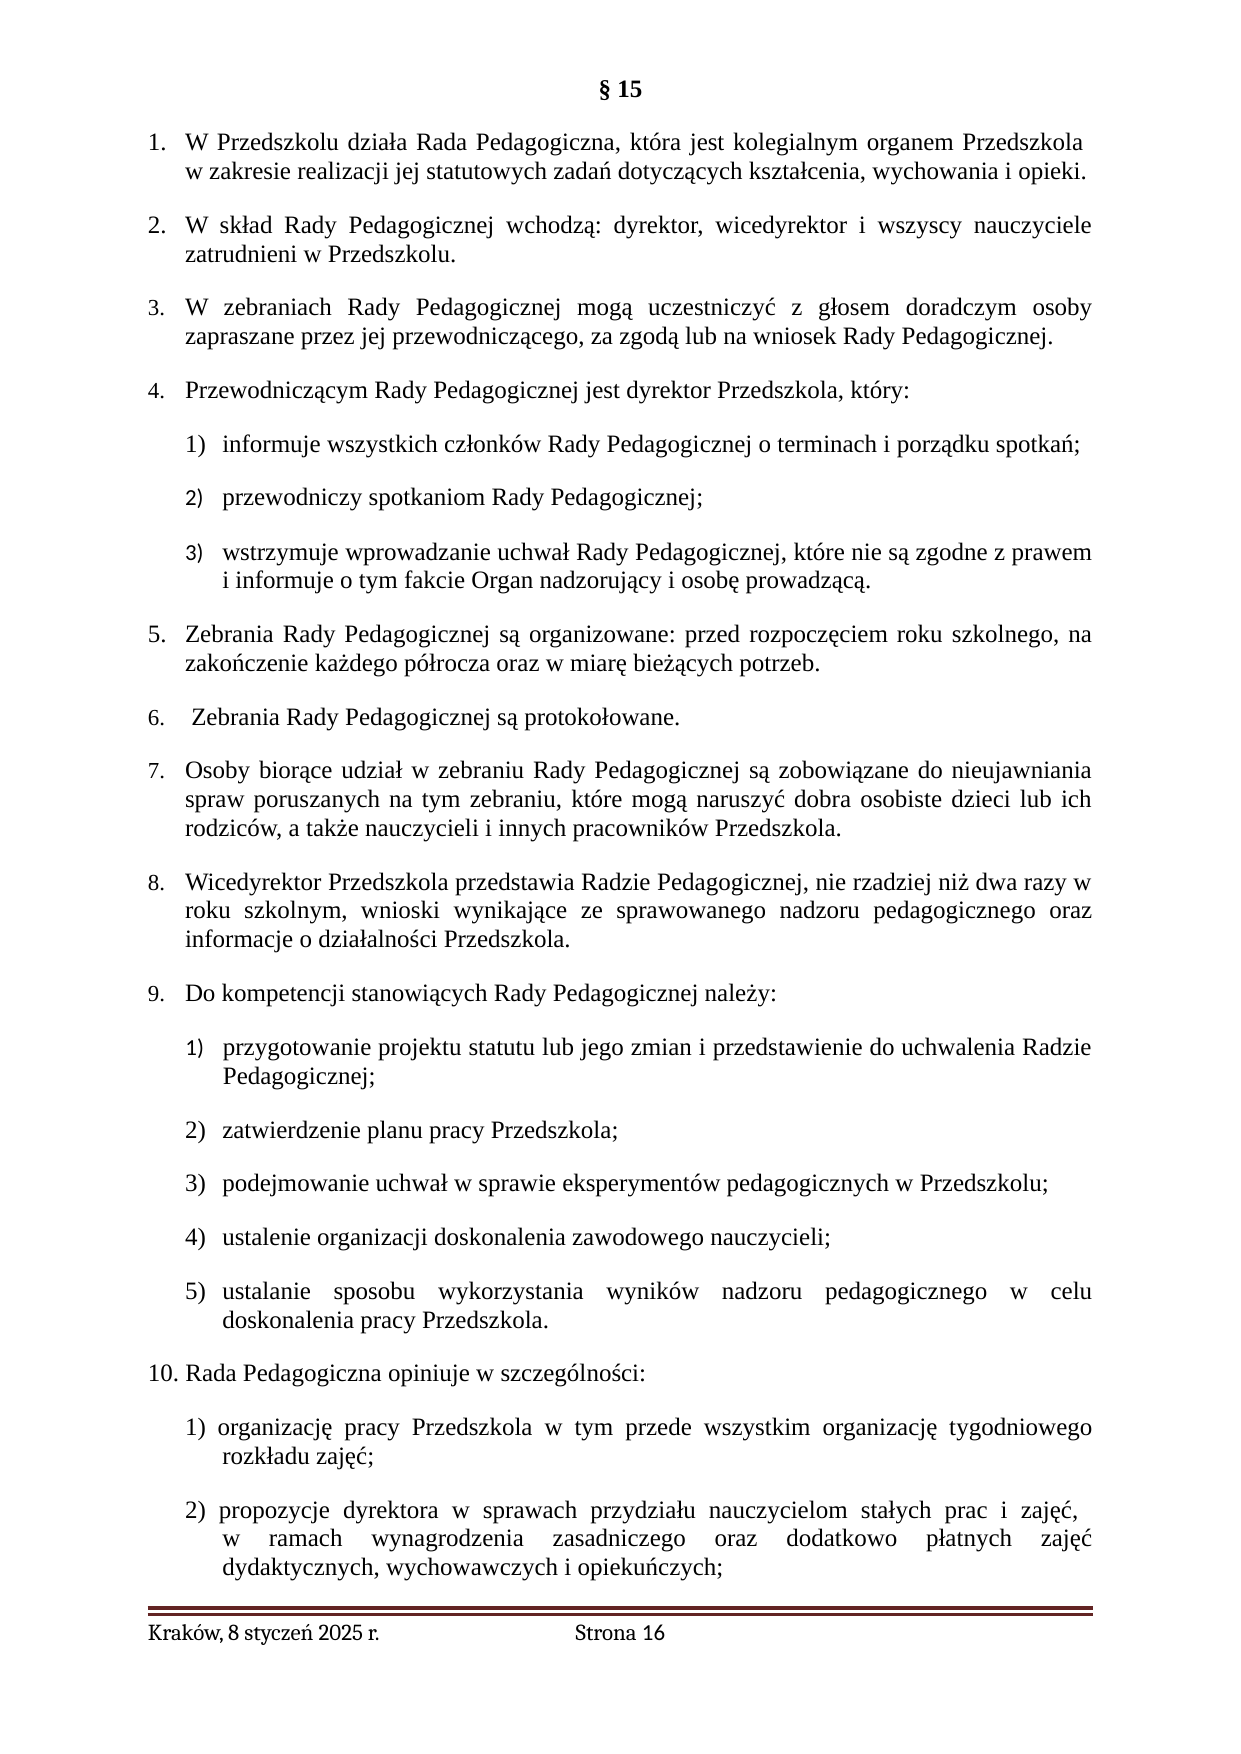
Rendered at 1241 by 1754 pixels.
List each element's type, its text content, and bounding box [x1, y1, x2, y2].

list przygotowanie projektu statutu lub jego zmian i przedstawienie do uchwalenia Radzie Pedagogicznej; [185, 1032, 1093, 1090]
list Przewodniczącym Rady Pedagogicznej jest dyrektor Przedszkola, który: [148, 375, 1093, 404]
list informuje wszystkich członków Rady Pedagogicznej o terminach i porządku spotkań; [185, 429, 1093, 457]
list Do kompetencji stanowiących Rady Pedagogicznej należy: [148, 978, 1093, 1007]
list W Przedszkolu działa Rada Pedagogiczna, która jest kolegialnym organem Przedszkola w zakresie realizacji jej statutowych zadań dotyczących kształcenia, wychowania i opieki. [148, 127, 1093, 185]
text 2) propozycje dyrektora w sprawach przydziału nauczycielom stałych prac i zajęć, w ramach wynagrodzenia zasadniczego oraz dodatkowo płatnych zajęć dydaktycznych, wychowawczych i opiekuńczych; [185, 1495, 1093, 1581]
list zatwierdzenie planu pracy Przedszkola; [185, 1115, 1093, 1143]
list ustalenie organizacji doskonalenia zawodowego nauczycieli; [185, 1222, 1093, 1251]
list Wicedyrektor Przedszkola przedstawia Radzie Pedagogicznej, nie rzadziej niż dwa razy w roku szkolnym, wnioski wynikające ze sprawowanego nadzoru pedagogicznego oraz informacje o działalności Przedszkola. [148, 867, 1093, 953]
list ustalanie sposobu wykorzystania wyników nadzoru pedagogicznego w celu doskonalenia pracy Przedszkola. [185, 1276, 1093, 1333]
list W zebraniach Rady Pedagogicznej mogą uczestniczyć z głosem doradczym osoby zapraszane przez jej przewodniczącego, za zgodą lub na wniosek Rady Pedagogicznej. [148, 292, 1093, 350]
list W skład Rady Pedagogicznej wchodzą: dyrektor, wicedyrektor i wszyscy nauczyciele zatrudnieni w Przedszkolu. [148, 210, 1093, 267]
text § 15 [148, 74, 1093, 102]
text 1) organizację pracy Przedszkola w tym przede wszystkim organizację tygodniowego rozkładu zajęć; [185, 1412, 1093, 1470]
list Zebrania Rady Pedagogicznej są organizowane: przed rozpoczęciem roku szkolnego, na zakończenie każdego półrocza oraz w miarę bieżących potrzeb. [148, 619, 1093, 677]
text 10. Rada Pedagogiczna opiniuje w szczególności: [148, 1358, 1093, 1387]
list przewodniczy spotkaniom Rady Pedagogicznej; [185, 482, 1093, 512]
list podejmowanie uchwał w sprawie eksperymentów pedagogicznych w Przedszkolu; [185, 1168, 1093, 1197]
list Zebrania Rady Pedagogicznej są protokołowane. [148, 702, 1093, 731]
list Osoby biorące udział w zebraniu Rady Pedagogicznej są zobowiązane do nieujawniania spraw poruszanych na tym zebraniu, które mogą naruszyć dobra osobiste dzieci lub ich rodziców, a także nauczycieli i innych pracowników Przedszkola. [148, 756, 1093, 842]
list wstrzymuje wprowadzanie uchwał Rady Pedagogicznej, które nie są zgodne z prawem i informuje o tym fakcie Organ nadzorujący i osobę prowadzącą. [185, 537, 1093, 594]
